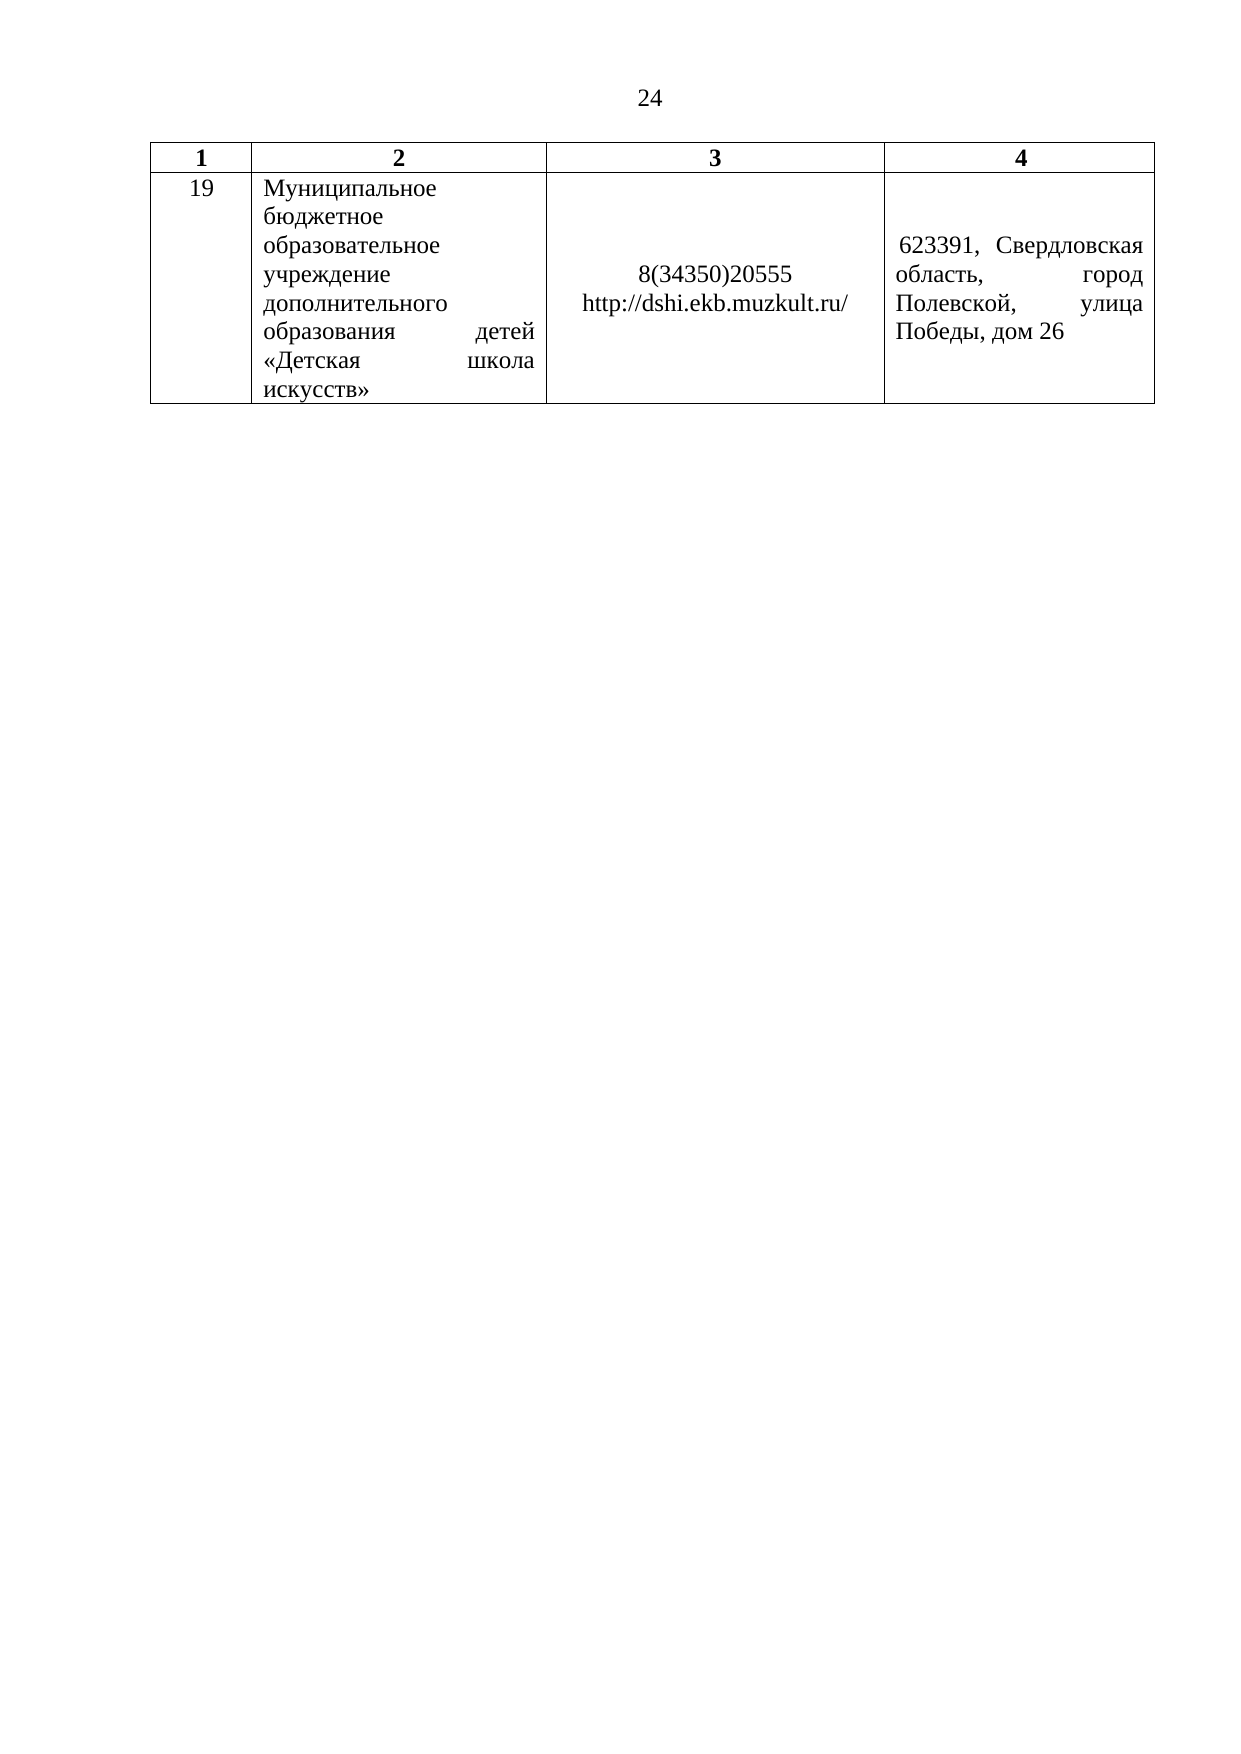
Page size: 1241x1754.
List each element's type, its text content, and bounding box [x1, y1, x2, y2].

table_cell 19 [151, 173, 251, 403]
table_header 2 [252, 143, 546, 172]
table_header 3 [547, 143, 884, 172]
table_cell Муниципальное бюджетное образовательное учреждение дополнительного образования детей «Детская школа искусств» [252, 173, 546, 403]
table_header 1 [151, 143, 251, 172]
table_cell 623391, Свердловская область, город Полевской, улица Победы, дом 26 [885, 173, 1154, 403]
table_cell 8(34350)20555 http://dshi.ekb.muzkult.ru/ [547, 173, 884, 403]
table_header 4 [885, 143, 1154, 172]
